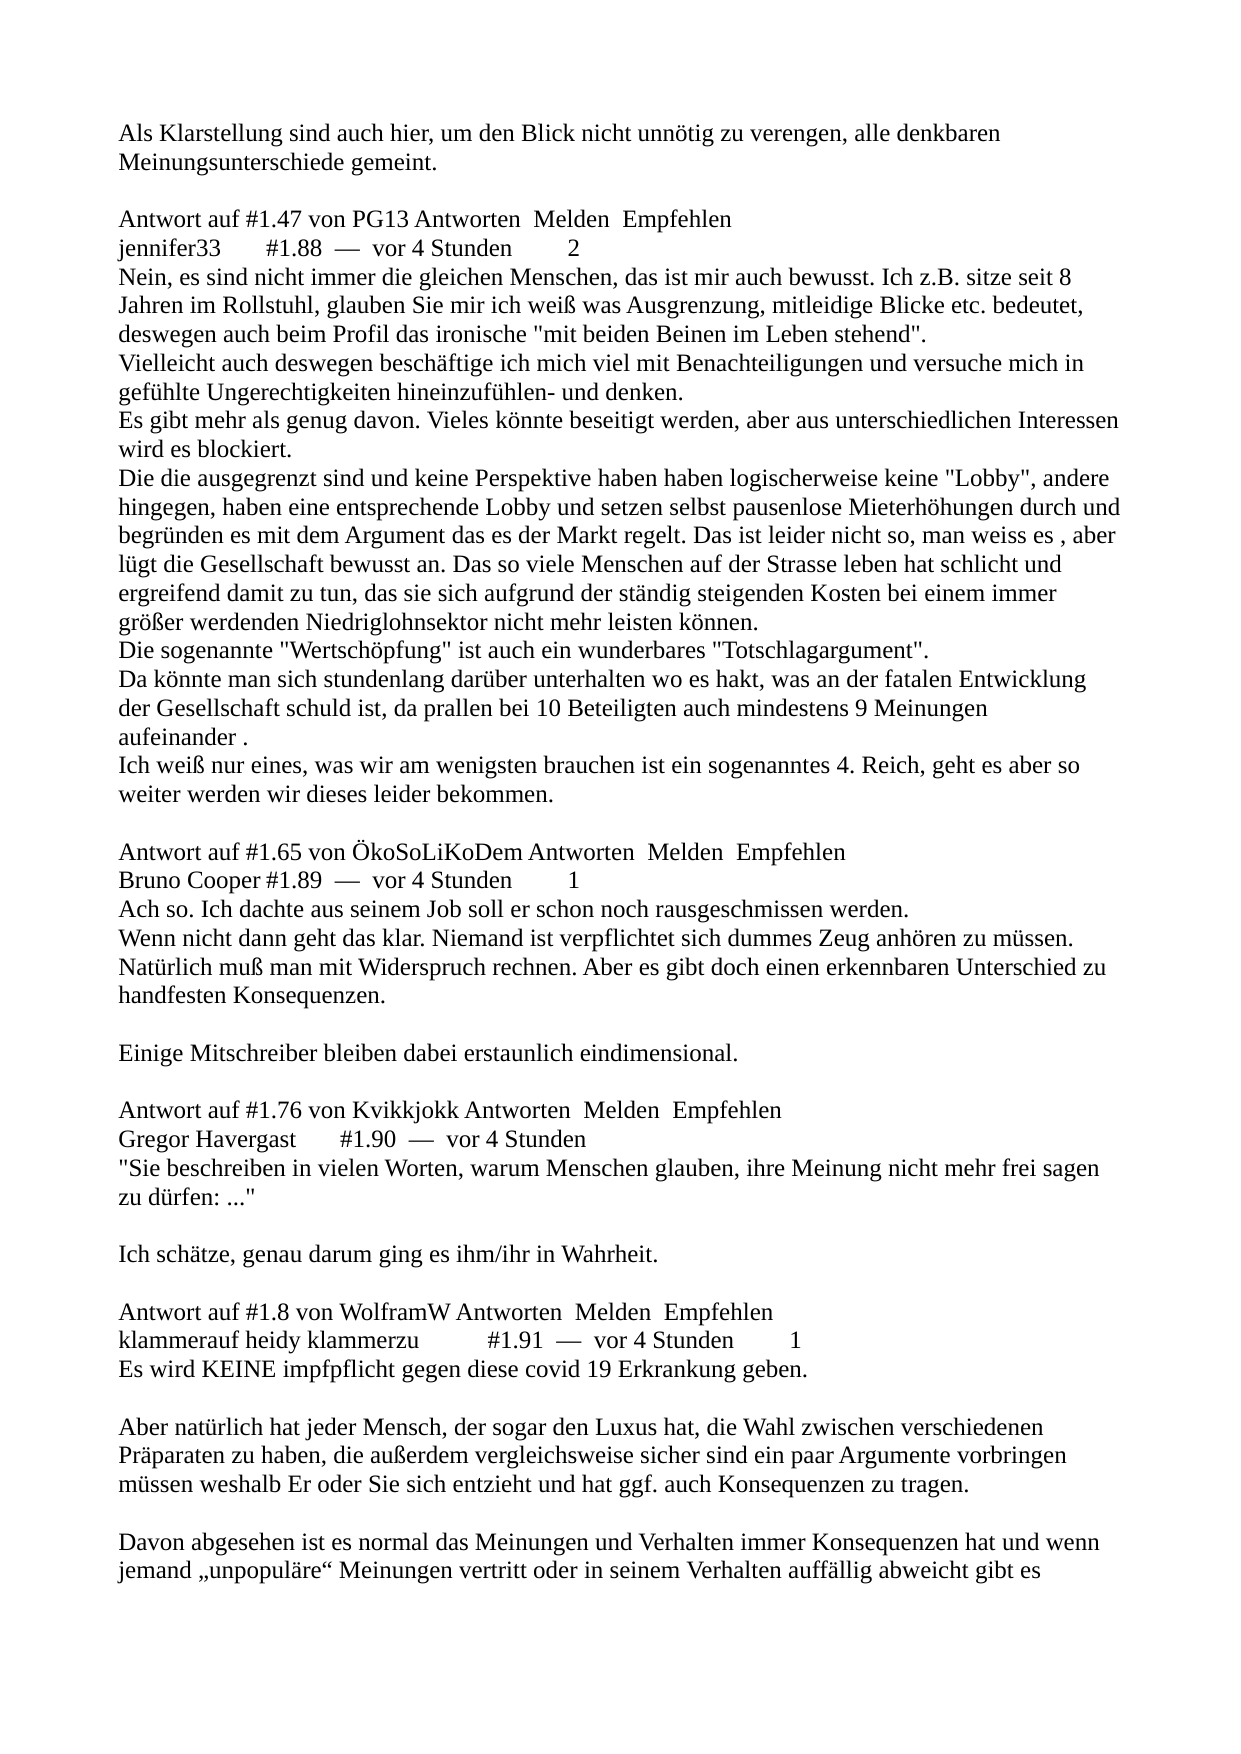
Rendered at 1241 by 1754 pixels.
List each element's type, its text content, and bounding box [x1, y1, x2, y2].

text "Sie beschreiben in vielen Worten, warum Menschen glauben, ihre Meinung nicht mehr frei sagen zu dürfen: ..." [118, 1153, 1122, 1211]
text Vielleicht auch deswegen beschäftige ich mich viel mit Benachteiligungen und versuche mich in gefühlte Ungerechtigkeiten hineinzufühlen- und denken. [118, 348, 1122, 406]
text Wenn nicht dann geht das klar. Niemand ist verpflichtet sich dummes Zeug anhören zu müssen. [118, 923, 1122, 952]
text Da könnte man sich stundenlang darüber unterhalten wo es hakt, was an der fatalen Entwicklung der Gesellschaft schuld ist, da prallen bei 10 Beteiligten auch mindestens 9 Meinungen aufeinander . [118, 664, 1122, 751]
text Die die ausgegrenzt sind und keine Perspektive haben haben logischerweise keine "Lobby", andere hingegen, haben eine entsprechende Lobby und setzen selbst pausenlose Mieterhöhungen durch und begründen es mit dem Argument das es der Markt regelt. Das ist leider nicht so, man weiss es , aber lügt die Gesellschaft bewusst an. Das so viele Menschen auf der Strasse leben hat schlicht und ergreifend damit zu tun, das sie sich aufgrund der ständig steigenden Kosten bei einem immer größer werdenden Niedriglohnsektor nicht mehr leisten können. [118, 463, 1122, 636]
text Es gibt mehr als genug davon. Vieles könnte beseitigt werden, aber aus unterschiedlichen Interessen wird es blockiert. [118, 406, 1122, 463]
text Antwort auf #1.8 von WolframW Antworten Melden Empfehlen [118, 1297, 1122, 1326]
text Ich schätze, genau darum ging es ihm/ihr in Wahrheit. [118, 1239, 1122, 1268]
text jennifer33 #1.88 — vor 4 Stunden 2 [118, 233, 1122, 262]
text Es wird KEINE impfpflicht gegen diese covid 19 Erkrankung geben. [118, 1354, 1122, 1383]
text Einige Mitschreiber bleiben dabei erstaunlich eindimensional. [118, 1038, 1122, 1067]
text Ach so. Ich dachte aus seinem Job soll er schon noch rausgeschmissen werden. [118, 894, 1122, 923]
text Antwort auf #1.76 von Kvikkjokk Antworten Melden Empfehlen [118, 1096, 1122, 1124]
text Aber natürlich hat jeder Mensch, der sogar den Luxus hat, die Wahl zwischen verschiedenen Präparaten zu haben, die außerdem vergleichsweise sicher sind ein paar Argumente vorbringen müssen weshalb Er oder Sie sich entzieht und hat ggf. auch Konsequenzen zu tragen. [118, 1412, 1122, 1498]
text Antwort auf #1.65 von ÖkoSoLiKoDem Antworten Melden Empfehlen [118, 837, 1122, 866]
text Davon abgesehen ist es normal das Meinungen und Verhalten immer Konsequenzen hat und wenn jemand „unpopuläre“ Meinungen vertritt oder in seinem Verhalten auffällig abweicht gibt es [118, 1527, 1122, 1584]
text klammerauf heidy klammerzu #1.91 — vor 4 Stunden 1 [118, 1326, 1122, 1354]
text Bruno Cooper #1.89 — vor 4 Stunden 1 [118, 866, 1122, 894]
text Nein, es sind nicht immer die gleichen Menschen, das ist mir auch bewusst. Ich z.B. sitze seit 8 Jahren im Rollstuhl, glauben Sie mir ich weiß was Ausgrenzung, mitleidige Blicke etc. bedeutet, deswegen auch beim Profil das ironische "mit beiden Beinen im Leben stehend". [118, 262, 1122, 348]
text Gregor Havergast #1.90 — vor 4 Stunden [118, 1124, 1122, 1153]
text Natürlich muß man mit Widerspruch rechnen. Aber es gibt doch einen erkennbaren Unterschied zu handfesten Konsequenzen. [118, 952, 1122, 1009]
text Die sogenannte "Wertschöpfung" ist auch ein wunderbares "Totschlagargument". [118, 636, 1122, 664]
text Antwort auf #1.47 von PG13 Antworten Melden Empfehlen [118, 204, 1122, 233]
text Als Klarstellung sind auch hier, um den Blick nicht unnötig zu verengen, alle denkbaren Meinungsunterschiede gemeint. [118, 118, 1122, 176]
text Ich weiß nur eines, was wir am wenigsten brauchen ist ein sogenanntes 4. Reich, geht es aber so weiter werden wir dieses leider bekommen. [118, 751, 1122, 808]
